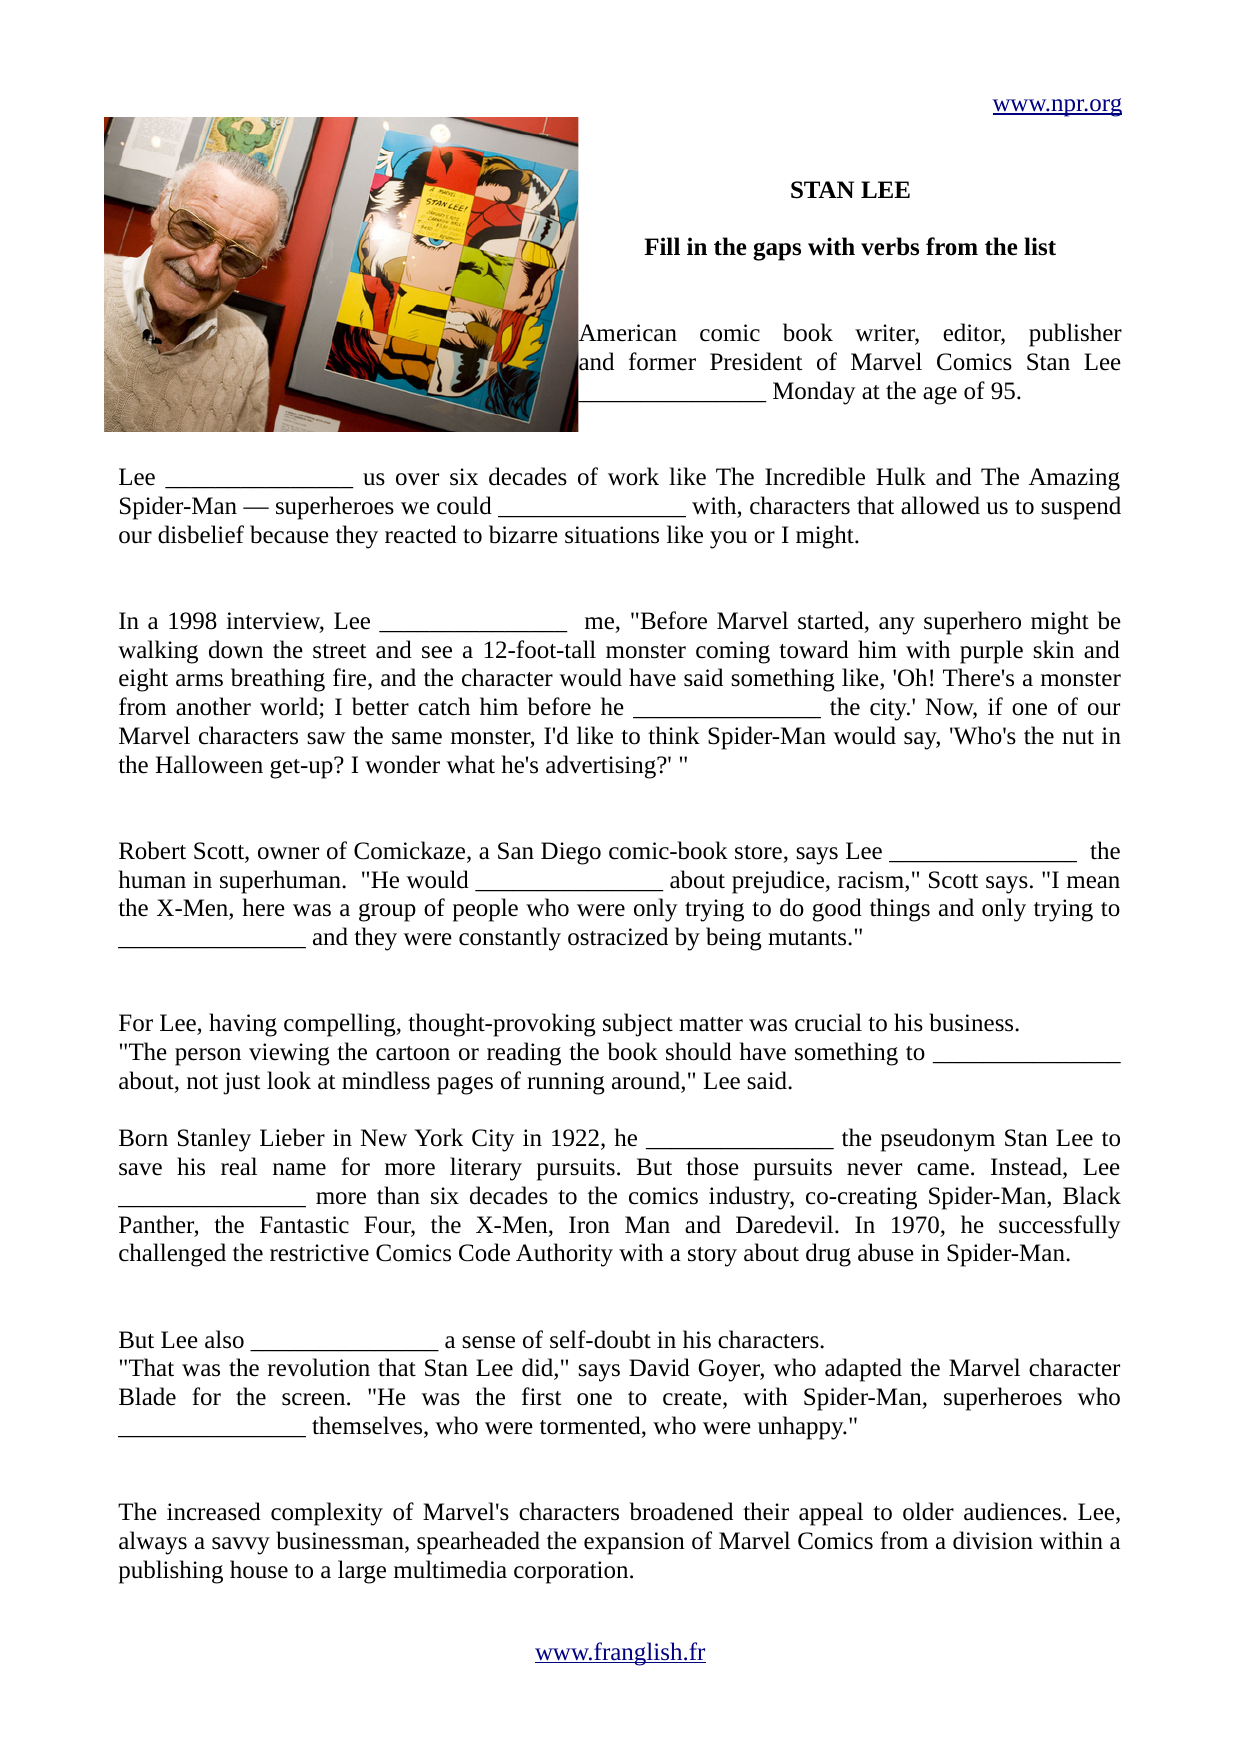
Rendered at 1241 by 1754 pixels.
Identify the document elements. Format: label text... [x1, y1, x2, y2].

text "That was the revolution that Stan Lee did," says David Goyer, who adapted the Marvel character Blade for the screen. "He was the first one to create, with Spider-Man, superheroes who _______________ themselves, who were tormented, who were unhappy." [118, 1353, 1122, 1440]
text Born Stanley Lieber in New York City in 1922, he _______________ the pseudonym Stan Lee to save his real name for more literary pursuits. But those pursuits never came. Instead, Lee _______________ more than six decades to the comics industry, co-creating Spider-Man, Black Panther, the Fantastic Four, the X-Men, Iron Man and Daredevil. In 1970, he successfully challenged the restrictive Comics Code Authority with a story about drug abuse in Spider-Man. [118, 1123, 1122, 1267]
text "The person viewing the cartoon or reading the book should have something to _______________ about, not just look at mindless pages of running around," Lee said. [118, 1037, 1122, 1095]
text Lee _______________ us over six decades of work like The Incredible Hulk and The Amazing Spider-Man — superheroes we could _______________ with, characters that allowed us to suspend our disbelief because they reacted to bizarre situations like you or I might. [118, 462, 1122, 548]
text Robert Scott, owner of Comickaze, a San Diego comic-book store, says Lee _______________ the human in superhuman. "He would _______________ about prejudice, racism," Scott says. "I mean the X-Men, here was a group of people who were only trying to do good things and only trying to _______________ and they were constantly ostracized by being mutants." [118, 836, 1122, 951]
text The increased complexity of Marvel's characters broadened their appeal to older audiences. Lee, always a savvy businessman, spearheaded the expansion of Marvel Comics from a division within a publishing house to a large multimedia corporation. [118, 1497, 1122, 1583]
picture [104, 117, 579, 432]
text www.npr.org [118, 88, 1122, 117]
text In a 1998 interview, Lee _______________ me, "Before Marvel started, any superhero might be walking down the street and see a 12-foot-tall monster coming toward him with purple skin and eight arms breathing fire, and the character would have said something like, 'Oh! There's a monster from another world; I better catch him before he _______________ the city.' Now, if one of our Marvel characters saw the same monster, I'd like to think Spider-Man would say, 'Who's the nut in the Halloween get-up? I wonder what he's advertising?' " [118, 606, 1122, 778]
text But Lee also _______________ a sense of self-doubt in his characters. [118, 1325, 1122, 1353]
text Fill in the gaps with verbs from the list [579, 232, 1122, 261]
text STAN LEE [579, 175, 1122, 203]
text For Lee, having compelling, thought-provoking subject matter was crucial to his business. [118, 1008, 1122, 1037]
text American comic book writer, editor, publisher and former President of Marvel Comics Stan Lee _______________ Monday at the age of 95. [579, 318, 1122, 405]
